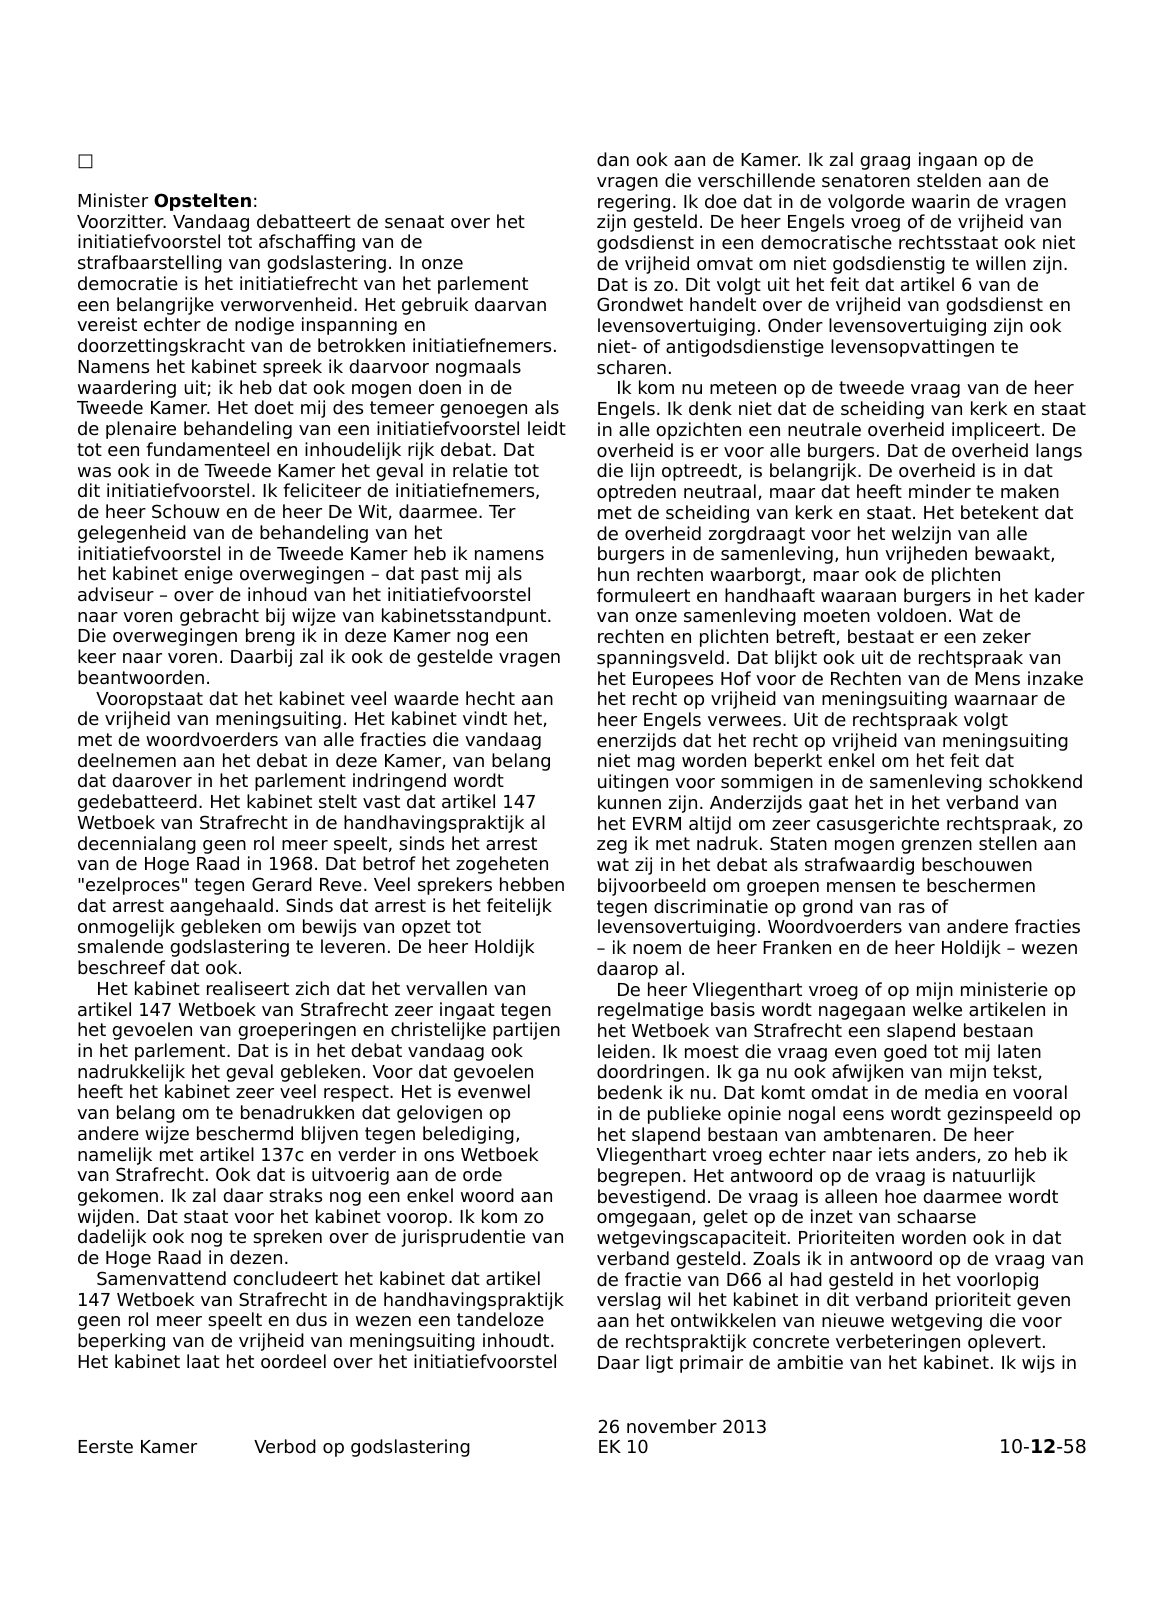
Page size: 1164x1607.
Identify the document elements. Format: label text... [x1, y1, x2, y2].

text Samenvattend concludeert het kabinet dat artikel 147 Wetboek van Strafrecht in de handhavingspraktijk geen rol meer speelt en dus in wezen een tandeloze beperking van de vrijheid van meningsuiting inhoudt. Het kabinet laat het oordeel over het initiatiefvoorstel [77, 1269, 567, 1372]
text □ [77, 150, 567, 171]
text De heer Vliegenthart vroeg of op mijn ministerie op regelmatige basis wordt nagegaan welke artikelen in het Wetboek van Strafrecht een slapend bestaan leiden. Ik moest die vraag even goed tot mij laten doordringen. Ik ga nu ook afwijken van mijn tekst, bedenk ik nu. Dat komt omdat in de media en vooral in de publieke opinie nogal eens wordt gezinspeeld op het slapend bestaan van ambtenaren. De heer Vliegenthart vroeg echter naar iets anders, zo heb ik begrepen. Het antwoord op de vraag is natuurlijk bevestigend. De vraag is alleen hoe daarmee wordt omgegaan, gelet op de inzet van schaarse wetgevingscapaciteit. Prioriteiten worden ook in dat verband gesteld. Zoals ik in antwoord op de vraag van de fractie van D66 al had gesteld in het voorlopig verslag wil het kabinet in dit verband prioriteit geven aan het ontwikkelen van nieuwe wetgeving die voor de rechtspraktijk concrete verbeteringen oplevert. Daar ligt primair de ambitie van het kabinet. Ik wijs in [596, 979, 1087, 1373]
text dan ook aan de Kamer. Ik zal graag ingaan op de vragen die verschillende senatoren stelden aan de regering. Ik doe dat in de volgorde waarin de vragen zijn gesteld. De heer Engels vroeg of de vrijheid van godsdienst in een democratische rechtsstaat ook niet de vrijheid omvat om niet godsdienstig te willen zijn. Dat is zo. Dit volgt uit het feit dat artikel 6 van de Grondwet handelt over de vrijheid van godsdienst en levensovertuiging. Onder levensovertuiging zijn ook niet- of antigodsdienstige levensopvattingen te scharen. [596, 150, 1087, 378]
text Minister Opstelten: [77, 191, 567, 212]
text Voorzitter. Vandaag debatteert de senaat over het initiatiefvoorstel tot afschaffing van de strafbaarstelling van godslastering. In onze democratie is het initiatiefrecht van het parlement een belangrijke verworvenheid. Het gebruik daarvan vereist echter de nodige inspanning en doorzettingskracht van de betrokken initiatiefnemers. Namens het kabinet spreek ik daarvoor nogmaals waardering uit; ik heb dat ook mogen doen in de Tweede Kamer. Het doet mij des temeer genoegen als de plenaire behandeling van een initiatiefvoorstel leidt tot een fundamenteel en inhoudelijk rijk debat. Dat was ook in de Tweede Kamer het geval in relatie tot dit initiatiefvoorstel. Ik feliciteer de initiatiefnemers, de heer Schouw en de heer De Wit, daarmee. Ter gelegenheid van de behandeling van het initiatiefvoorstel in de Tweede Kamer heb ik namens het kabinet enige overwegingen – dat past mij als adviseur – over de inhoud van het initiatiefvoorstel naar voren gebracht bij wijze van kabinetsstandpunt. Die overwegingen breng ik in deze Kamer nog een keer naar voren. Daarbij zal ik ook de gestelde vragen beantwoorden. [77, 212, 567, 688]
text Het kabinet realiseert zich dat het vervallen van artikel 147 Wetboek van Strafrecht zeer ingaat tegen het gevoelen van groeperingen en christelijke partijen in het parlement. Dat is in het debat vandaag ook nadrukkelijk het geval gebleken. Voor dat gevoelen heeft het kabinet zeer veel respect. Het is evenwel van belang om te benadrukken dat gelovigen op andere wijze beschermd blijven tegen belediging, namelijk met artikel 137c en verder in ons Wetboek van Strafrecht. Ook dat is uitvoerig aan de orde gekomen. Ik zal daar straks nog een enkel woord aan wijden. Dat staat voor het kabinet voorop. Ik kom zo dadelijk ook nog te spreken over de jurisprudentie van de Hoge Raad in dezen. [77, 979, 567, 1269]
text Vooropstaat dat het kabinet veel waarde hecht aan de vrijheid van meningsuiting. Het kabinet vindt het, met de woordvoerders van alle fracties die vandaag deelnemen aan het debat in deze Kamer, van belang dat daarover in het parlement indringend wordt gedebatteerd. Het kabinet stelt vast dat artikel 147 Wetboek van Strafrecht in de handhavingspraktijk al decennialang geen rol meer speelt, sinds het arrest van de Hoge Raad in 1968. Dat betrof het zogeheten "ezelproces" tegen Gerard Reve. Veel sprekers hebben dat arrest aangehaald. Sinds dat arrest is het feitelijk onmogelijk gebleken om bewijs van opzet tot smalende godslastering te leveren. De heer Holdijk beschreef dat ook. [77, 688, 567, 979]
text Ik kom nu meteen op de tweede vraag van de heer Engels. Ik denk niet dat de scheiding van kerk en staat in alle opzichten een neutrale overheid impliceert. De overheid is er voor alle burgers. Dat de overheid langs die lijn optreedt, is belangrijk. De overheid is in dat optreden neutraal, maar dat heeft minder te maken met de scheiding van kerk en staat. Het betekent dat de overheid zorgdraagt voor het welzijn van alle burgers in de samenleving, hun vrijheden bewaakt, hun rechten waarborgt, maar ook de plichten formuleert en handhaaft waaraan burgers in het kader van onze samenleving moeten voldoen. Wat de rechten en plichten betreft, bestaat er een zeker spanningsveld. Dat blijkt ook uit de rechtspraak van het Europees Hof voor de Rechten van de Mens inzake het recht op vrijheid van meningsuiting waarnaar de heer Engels verwees. Uit de rechtspraak volgt enerzijds dat het recht op vrijheid van meningsuiting niet mag worden beperkt enkel om het feit dat uitingen voor sommigen in de samenleving schokkend kunnen zijn. Anderzijds gaat het in het verband van het EVRM altijd om zeer casusgerichte rechtspraak, zo zeg ik met nadruk. Staten mogen grenzen stellen aan wat zij in het debat als strafwaardig beschouwen bijvoorbeeld om groepen mensen te beschermen tegen discriminatie op grond van ras of levensovertuiging. Woordvoerders van andere fracties – ik noem de heer Franken en de heer Holdijk – wezen daarop al. [596, 378, 1087, 979]
